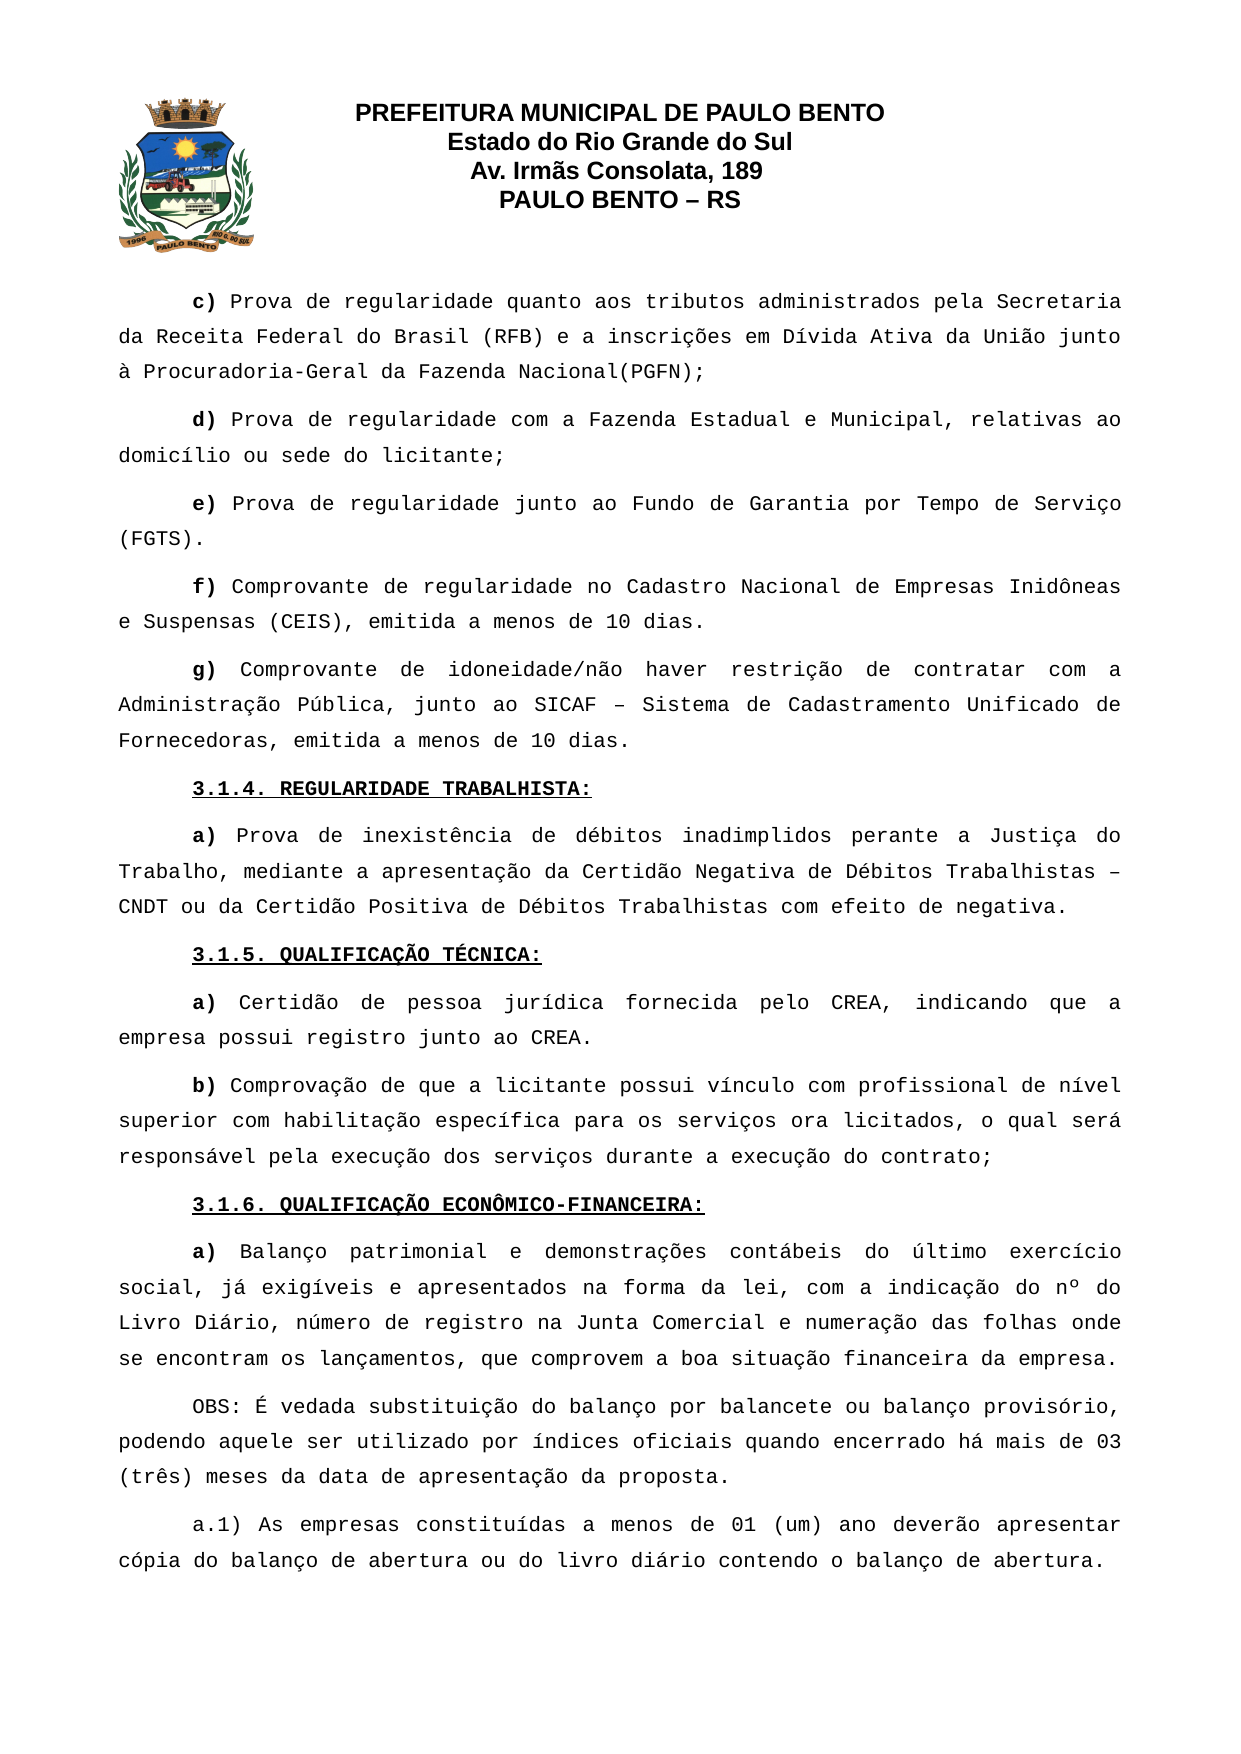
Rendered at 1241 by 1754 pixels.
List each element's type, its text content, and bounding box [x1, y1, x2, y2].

text 3.1.6. QUALIFICAÇÃO ECONÔMICO-FINANCEIRA: [118, 1194, 1122, 1217]
text e) Prova de regularidade junto ao Fundo de Garantia por Tempo de Serviço (FGTS). [118, 492, 1122, 552]
text 3.1.4. REGULARIDADE TRABALHISTA: [118, 778, 1122, 801]
text OBS: É vedada substituição do balanço por balancete ou balanço provisório, podendo aquele ser utilizado por índices oficiais quando encerrado há mais de 03 (três) meses da data de apresentação da proposta. [118, 1396, 1122, 1490]
text c) Prova de regularidade quanto aos tributos administrados pela Secretaria da Receita Federal do Brasil (RFB) e a inscrições em Dívida Ativa da União junto à Procuradoria-Geral da Fazenda Nacional(PGFN); [118, 291, 1122, 385]
text a.1) As empresas constituídas a menos de 01 (um) ano deverão apresentar cópia do balanço de abertura ou do livro diário contendo o balanço de abertura. [118, 1514, 1122, 1573]
text a) Certidão de pessoa jurídica fornecida pelo CREA, indicando que a empresa possui registro junto ao CREA. [118, 992, 1122, 1051]
text g) Comprovante de idoneidade/não haver restrição de contratar com a Administração Pública, junto ao SICAF – Sistema de Cadastramento Unificado de Fornecedoras, emitida a menos de 10 dias. [118, 659, 1122, 753]
text b) Comprovação de que a licitante possui vínculo com profissional de nível superior com habilitação específica para os serviços ora licitados, o qual será responsável pela execução dos serviços durante a execução do contrato; [118, 1075, 1122, 1169]
text 3.1.5. QUALIFICAÇÃO TÉCNICA: [118, 944, 1122, 968]
text f) Comprovante de regularidade no Cadastro Nacional de Empresas Inidôneas e Suspensas (CEIS), emitida a menos de 10 dias. [118, 576, 1122, 635]
text d) Prova de regularidade com a Fazenda Estadual e Municipal, relativas ao domicílio ou sede do licitante; [118, 409, 1122, 468]
picture [118, 97, 254, 253]
text a) Prova de inexistência de débitos inadimplidos perante a Justiça do Trabalho, mediante a apresentação da Certidão Negativa de Débitos Trabalhistas – CNDT ou da Certidão Positiva de Débitos Trabalhistas com efeito de negativa. [118, 825, 1122, 920]
text a) Balanço patrimonial e demonstrações contábeis do último exercício social, já exigíveis e apresentados na forma da lei, com a indicação do nº do Livro Diário, número de registro na Junta Comercial e numeração das folhas onde se encontram os lançamentos, que comprovem a boa situação financeira da empresa. [118, 1242, 1122, 1371]
